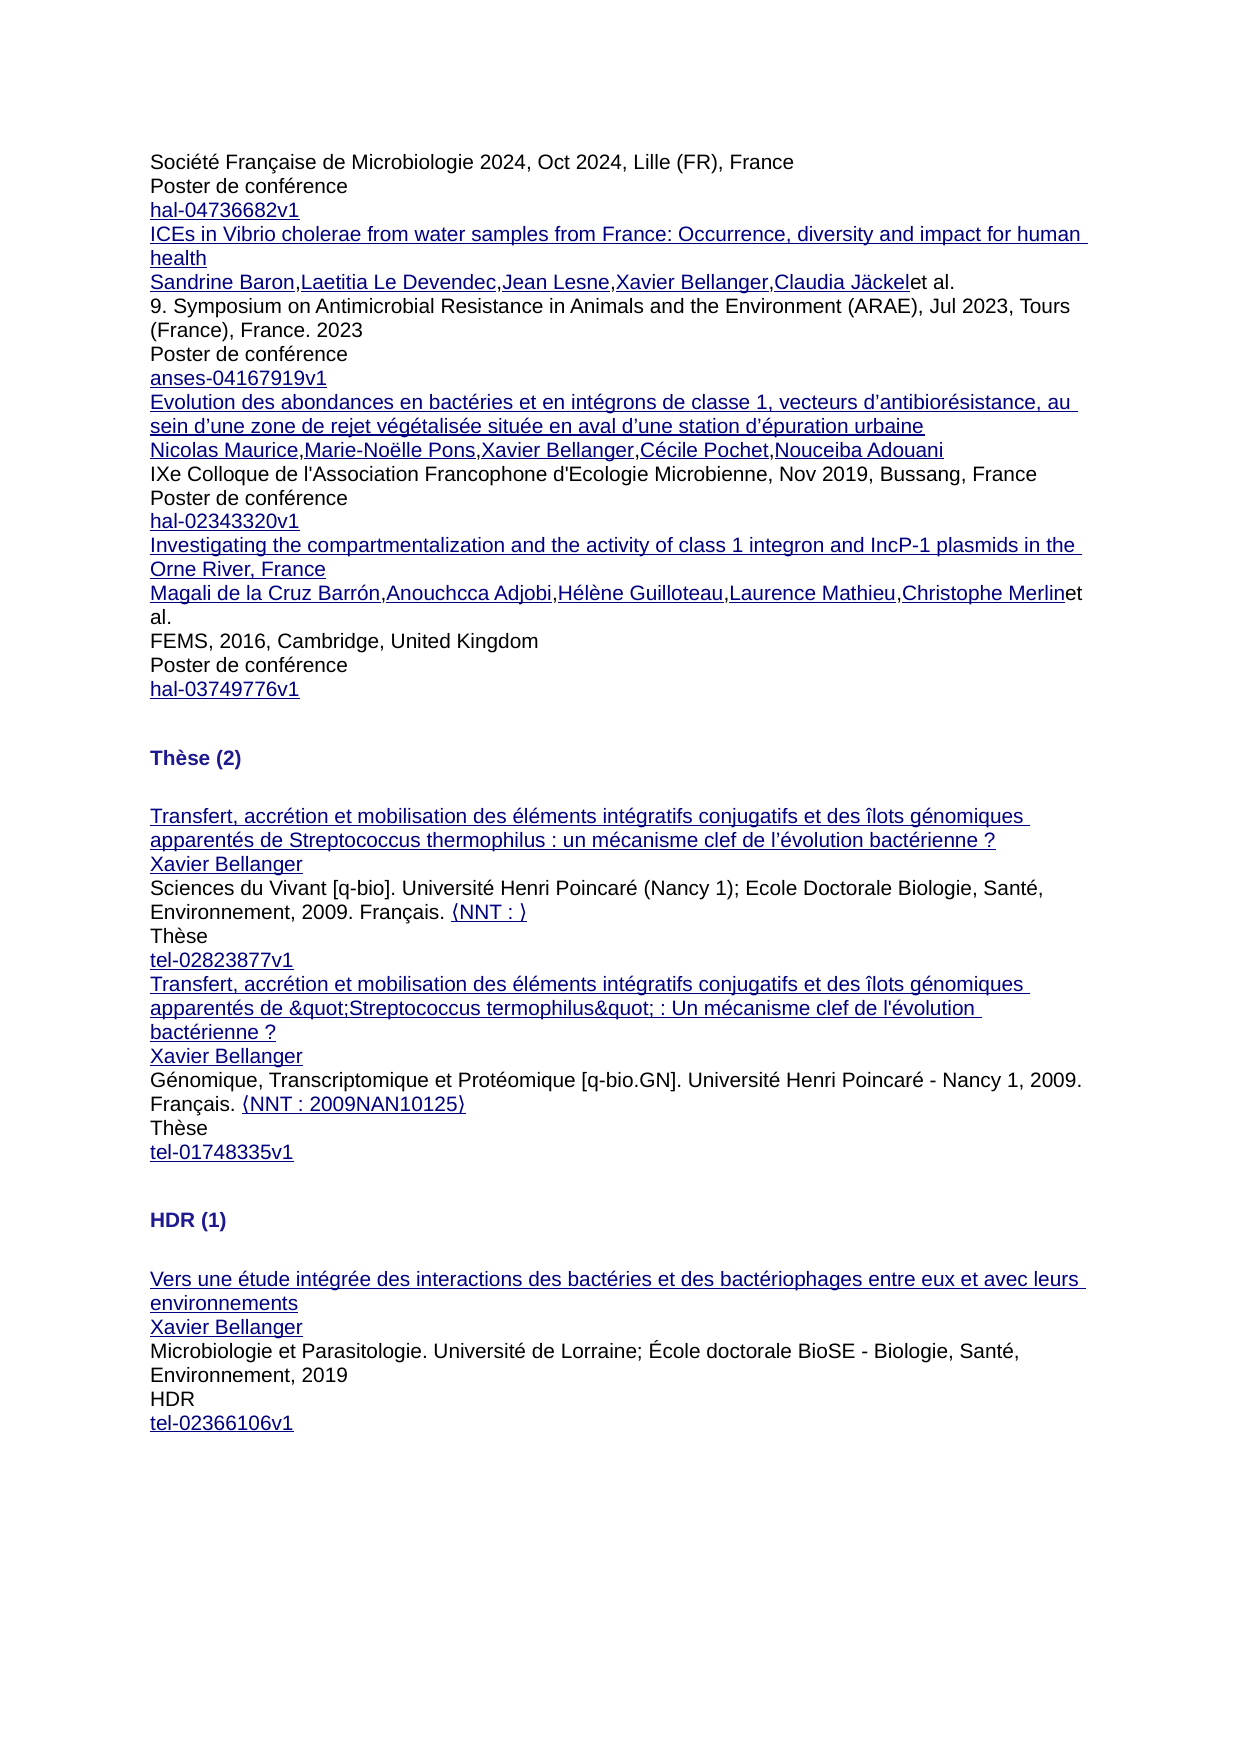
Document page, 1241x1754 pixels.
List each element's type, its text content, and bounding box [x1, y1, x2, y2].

table_cell Investigating the compartmentalization and the activity of class 1 integron and IncP-1 plasmids in the Orne River, France Magali de la Cruz Barrón,Anouchcca Adjobi,Hélène Guilloteau,Laurence Mathieu,Christophe Merlinet al. FEMS, 2016, Cambridge, United Kingdom Poster de conférence hal-03749776v1 [150, 533, 1090, 701]
table_header Vers une étude intégrée des interactions des bactéries et des bactériophages entre eux et avec leurs environnements Xavier Bellanger Microbiologie et Parasitologie. Université de Lorraine; École doctorale BioSE - Biologie, Santé, Environnement, 2019 HDR tel-02366106v1 [150, 1267, 1090, 1434]
table_cell Transfert, accrétion et mobilisation des éléments intégratifs conjugatifs et des îlots génomiques apparentés de &quot;Streptococcus termophilus&quot; : Un mécanisme clef de l'évolution bactérienne ? Xavier Bellanger Génomique, Transcriptomique et Protéomique [q-bio.GN]. Université Henri Poincaré - Nancy 1, 2009. Français. ⟨NNT : 2009NAN10125⟩ Thèse tel-01748335v1 [150, 972, 1090, 1163]
subtitle Thèse (2) [150, 746, 1090, 770]
table_header Transfert, accrétion et mobilisation des éléments intégratifs conjugatifs et des îlots génomiques apparentés de Streptococcus thermophilus : un mécanisme clef de l’évolution bactérienne ? Xavier Bellanger Sciences du Vivant [q-bio]. Université Henri Poincaré (Nancy 1); Ecole Doctorale Biologie, Santé, Environnement, 2009. Français. ⟨NNT : ⟩ Thèse tel-02823877v1 [150, 804, 1090, 972]
table_cell ICEs in Vibrio cholerae from water samples from France: Occurrence, diversity and impact for human health Sandrine Baron,Laetitia Le Devendec,Jean Lesne,Xavier Bellanger,Claudia Jäckelet al. 9. Symposium on Antimicrobial Resistance in Animals and the Environment (ARAE), Jul 2023, Tours (France), France. 2023 Poster de conférence anses-04167919v1 [150, 222, 1090, 389]
table_cell Evolution des abondances en bactéries et en intégrons de classe 1, vecteurs d’antibiorésistance, au sein d’une zone de rejet végétalisée située en aval d’une station d’épuration urbaine Nicolas Maurice,Marie-Noëlle Pons,Xavier Bellanger,Cécile Pochet,Nouceiba Adouani IXe Colloque de l'Association Francophone d'Ecologie Microbienne, Nov 2019, Bussang, France Poster de conférence hal-02343320v1 [150, 390, 1090, 533]
subtitle HDR (1) [150, 1208, 1090, 1232]
table_cell Société Française de Microbiologie 2024, Oct 2024, Lille (FR), France Poster de conférence hal-04736682v1 [150, 150, 1090, 222]
